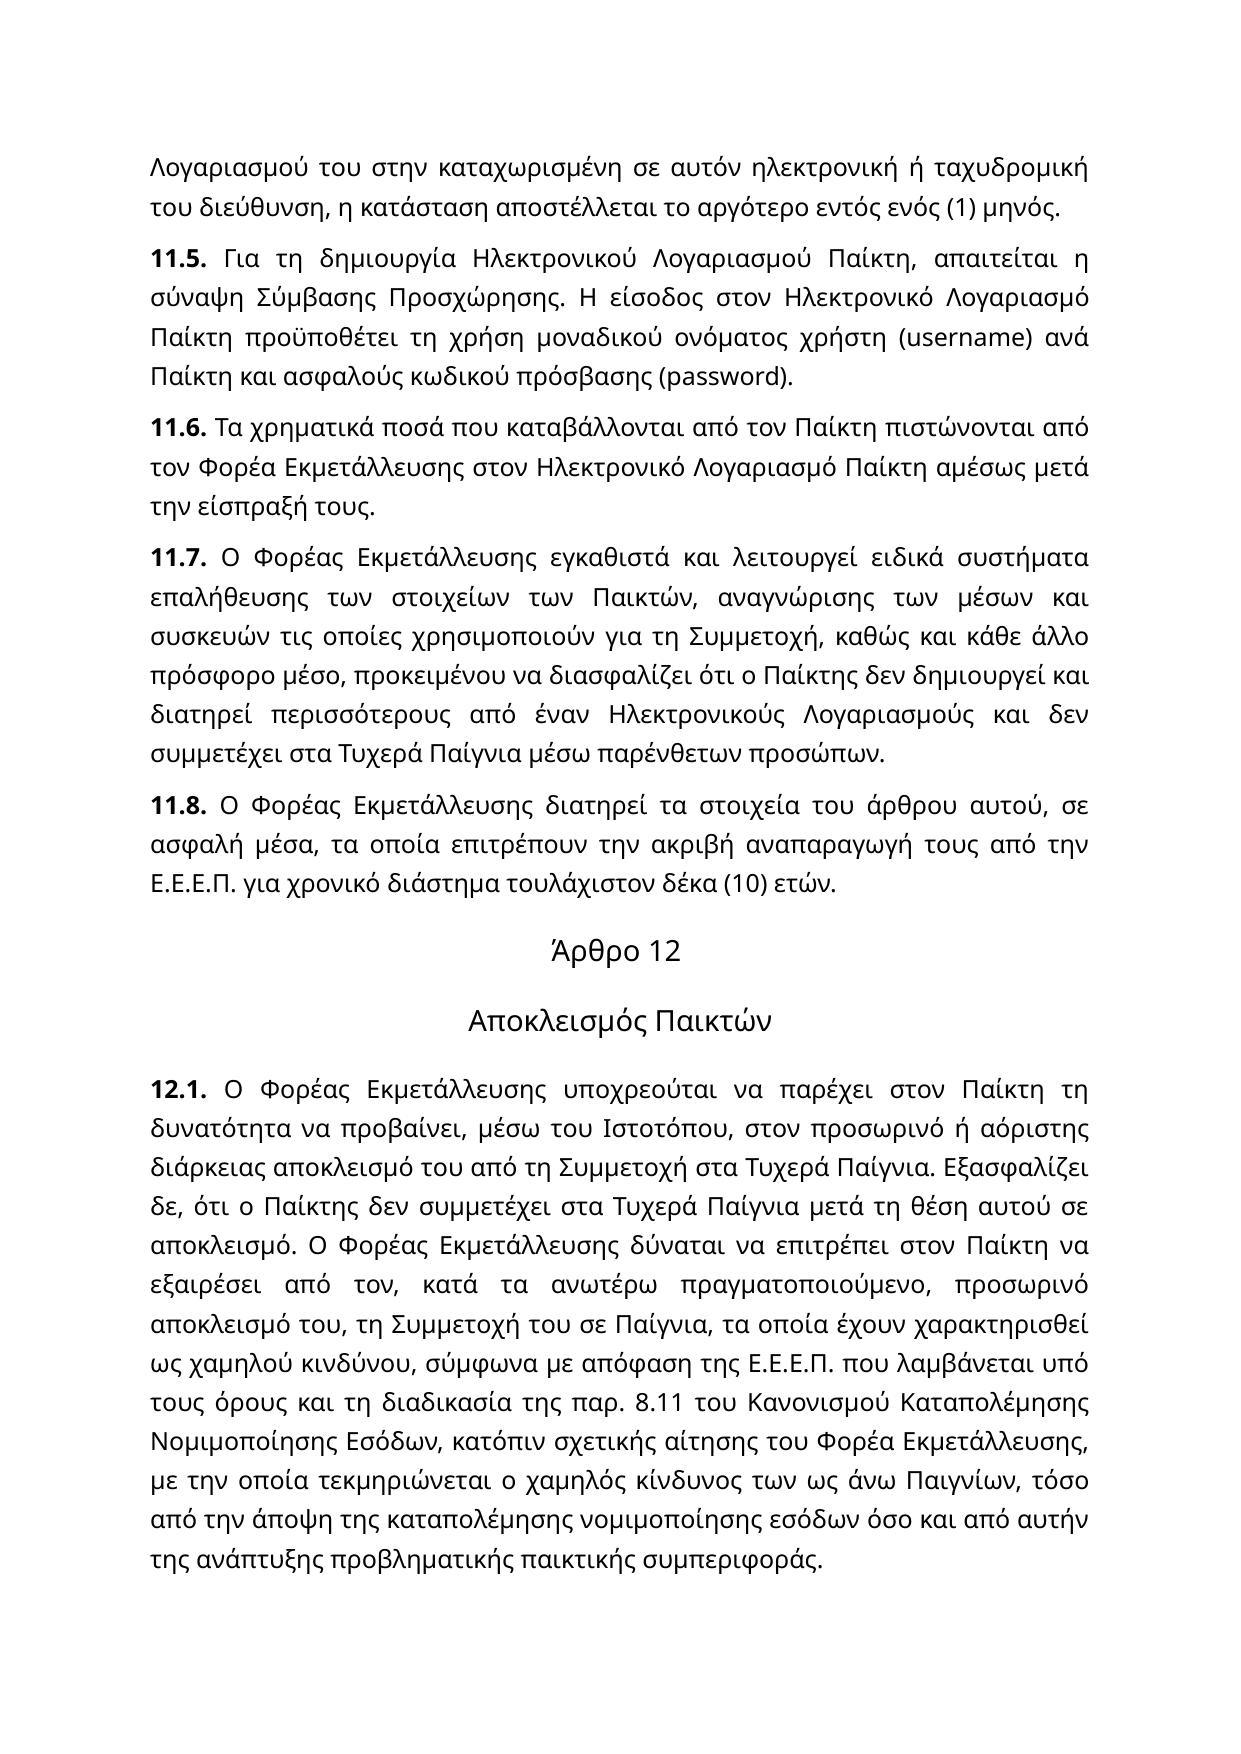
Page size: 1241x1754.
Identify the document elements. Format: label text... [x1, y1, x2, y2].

text 11.7. Ο Φορέας Εκμετάλλευσης εγκαθιστά και λειτουργεί ειδικά συστήματα επαλήθευσης των στοιχείων των Παικτών, αναγνώρισης των μέσων και συσκευών τις οποίες χρησιμοποιούν για τη Συμμετοχή, καθώς και κάθε άλλο πρόσφορο μέσο, προκειμένου να διασφαλίζει ότι ο Παίκτης δεν δημιουργεί και διατηρεί περισσότερους από έναν Ηλεκτρονικούς Λογαριασμούς και δεν συμμετέχει στα Τυχερά Παίγνια μέσω παρένθετων προσώπων. [150, 540, 1090, 770]
text 11.6. Τα χρηματικά ποσά που καταβάλλονται από τον Παίκτη πιστώνονται από τον Φορέα Εκμετάλλευσης στον Ηλεκτρονικό Λογαριασμό Παίκτη αμέσως μετά την είσπραξή τους. [150, 410, 1090, 522]
subtitle Αποκλεισμός Παικτών [150, 1001, 1090, 1040]
text 11.8. Ο Φορέας Εκμετάλλευσης διατηρεί τα στοιχεία του άρθρου αυτού, σε ασφαλή μέσα, τα οποία επιτρέπουν την ακριβή αναπαραγωγή τους από την Ε.Ε.Ε.Π. για χρονικό διάστημα τουλάχιστον δέκα (10) ετών. [150, 787, 1090, 900]
text Λογαριασμού του στην καταχωρισμένη σε αυτόν ηλεκτρονική ή ταχυδρομική του διεύθυνση, η κατάσταση αποστέλλεται το αργότερο εντός ενός (1) μηνός. [150, 150, 1090, 223]
text 11.5. Για τη δημιουργία Ηλεκτρονικού Λογαριασμού Παίκτη, απαιτείται η σύναψη Σύμβασης Προσχώρησης. Η είσοδος στον Ηλεκτρονικό Λογαριασμό Παίκτη προϋποθέτει τη χρήση μοναδικού ονόματος χρήστη (username) ανά Παίκτη και ασφαλούς κωδικού πρόσβασης (password). [150, 241, 1090, 392]
subtitle Άρθρο 12 [150, 930, 1090, 970]
text 12.1. Ο Φορέας Εκμετάλλευσης υποχρεούται να παρέχει στον Παίκτη τη δυνατότητα να προβαίνει, μέσω του Ιστοτόπου, στον προσωρινό ή αόριστης διάρκειας αποκλεισμό του από τη Συμμετοχή στα Τυχερά Παίγνια. Εξασφαλίζει δε, ότι ο Παίκτης δεν συμμετέχει στα Τυχερά Παίγνια μετά τη θέση αυτού σε αποκλεισμό. O Φορέας Εκμετάλλευσης δύναται να επιτρέπει στον Παίκτη να εξαιρέσει από τον, κατά τα ανωτέρω πραγματοποιούμενο, προσωρινό αποκλεισμό του, τη Συμμετοχή του σε Παίγνια, τα οποία έχουν χαρακτηρισθεί ως χαμηλού κινδύνου, σύμφωνα με απόφαση της Ε.Ε.Ε.Π. που λαμβάνεται υπό τους όρους και τη διαδικασία της παρ. 8.11 του Κανονισμού Καταπολέμησης Νομιμοποίησης Εσόδων, κατόπιν σχετικής αίτησης του Φορέα Εκμετάλλευσης, με την οποία τεκμηριώνεται ο χαμηλός κίνδυνος των ως άνω Παιγνίων, τόσο από την άποψη της καταπολέμησης νομιμοποίησης εσόδων όσο και από αυτήν της ανάπτυξης προβληματικής παικτικής συμπεριφοράς. [150, 1071, 1090, 1575]
